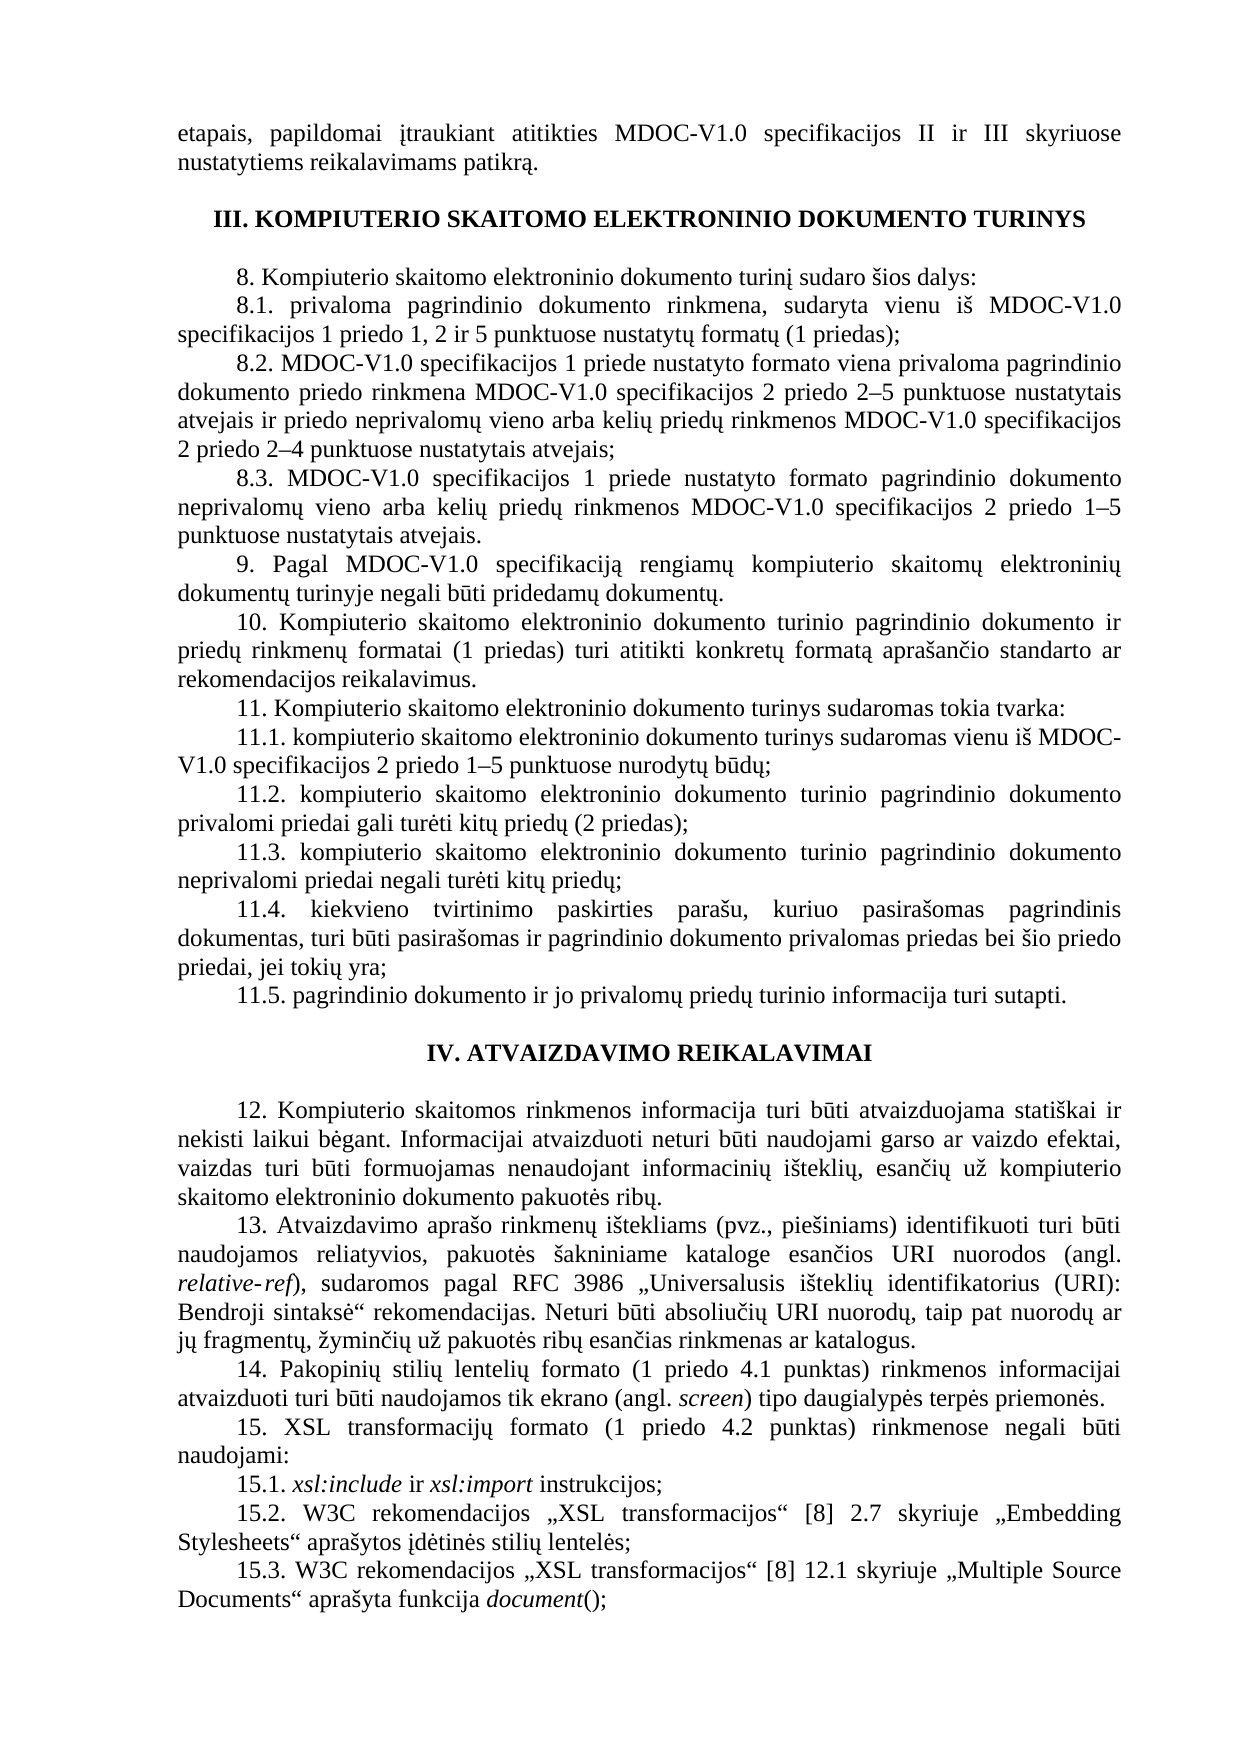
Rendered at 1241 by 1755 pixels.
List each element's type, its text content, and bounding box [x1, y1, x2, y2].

text 11.1. kompiuterio skaitomo elektroninio dokumento turinys sudaromas vienu iš MDOC-V1.0 specifikacijos 2 priedo 1–5 punktuose nurodytų būdų; [177, 722, 1122, 779]
text 12. Kompiuterio skaitomos rinkmenos informacija turi būti atvaizduojama statiškai ir nekisti laikui bėgant. Informacijai atvaizduoti neturi būti naudojami garso ar vaizdo efektai, vaizdas turi būti formuojamas nenaudojant informacinių išteklių, esančių už kompiuterio skaitomo elektroninio dokumento pakuotės ribų. [177, 1096, 1122, 1211]
text 15.1. xsl:include ir xsl:import instrukcijos; [177, 1469, 1122, 1498]
text 11.2. kompiuterio skaitomo elektroninio dokumento turinio pagrindinio dokumento privalomi priedai gali turėti kitų priedų (2 priedas); [177, 779, 1122, 837]
text III. KOMPIUTERIO SKAITOMO ELEKTRONINIO DOKUMENTO TURINYS [177, 204, 1122, 233]
text 14. Pakopinių stilių lentelių formato (1 priedo 4.1 punktas) rinkmenos informacijai atvaizduoti turi būti naudojamos tik ekrano (angl. screen) tipo daugialypės terpės priemonės. [177, 1354, 1122, 1412]
text 8.1. privaloma pagrindinio dokumento rinkmena, sudaryta vienu iš MDOC-V1.0 specifikacijos 1 priedo 1, 2 ir 5 punktuose nustatytų formatų (1 priedas); [177, 291, 1122, 348]
text 8. Kompiuterio skaitomo elektroninio dokumento turinį sudaro šios dalys: [177, 262, 1122, 291]
text 8.3. MDOC-V1.0 specifikacijos 1 priede nustatyto formato pagrindinio dokumento neprivalomų vieno arba kelių priedų rinkmenos MDOC-V1.0 specifikacijos 2 priedo 1–5 punktuose nustatytais atvejais. [177, 463, 1122, 549]
text IV. ATVAIZDAVIMO REIKALAVIMAI [177, 1038, 1122, 1067]
text 15.3. W3C rekomendacijos „XSL transformacijos“ [8] 12.1 skyriuje „Multiple Source Documents“ aprašyta funkcija document(); [177, 1556, 1122, 1613]
text 11.5. pagrindinio dokumento ir jo privalomų priedų turinio informacija turi sutapti. [177, 981, 1122, 1009]
text 15.2. W3C rekomendacijos „XSL transformacijos“ [8] 2.7 skyriuje „Embedding Stylesheets“ aprašytos įdėtinės stilių lentelės; [177, 1498, 1122, 1556]
text 11. Kompiuterio skaitomo elektroninio dokumento turinys sudaromas tokia tvarka: [177, 693, 1122, 722]
text 11.3. kompiuterio skaitomo elektroninio dokumento turinio pagrindinio dokumento neprivalomi priedai negali turėti kitų priedų; [177, 837, 1122, 894]
text 9. Pagal MDOC-V1.0 specifikaciją rengiamų kompiuterio skaitomų elektroninių dokumentų turinyje negali būti pridedamų dokumentų. [177, 549, 1122, 607]
text 8.2. MDOC-V1.0 specifikacijos 1 priede nustatyto formato viena privaloma pagrindinio dokumento priedo rinkmena MDOC-V1.0 specifikacijos 2 priedo 2–5 punktuose nustatytais atvejais ir priedo neprivalomų vieno arba kelių priedų rinkmenos MDOC-V1.0 specifikacijos 2 priedo 2–4 punktuose nustatytais atvejais; [177, 348, 1122, 463]
text 11.4. kiekvieno tvirtinimo paskirties parašu, kuriuo pasirašomas pagrindinis dokumentas, turi būti pasirašomas ir pagrindinio dokumento privalomas priedas bei šio priedo priedai, jei tokių yra; [177, 894, 1122, 981]
text 15. XSL transformacijų formato (1 priedo 4.2 punktas) rinkmenose negali būti naudojami: [177, 1412, 1122, 1469]
text etapais, papildomai įtraukiant atitikties MDOC-V1.0 specifikacijos II ir III skyriuose nustatytiems reikalavimams patikrą. [177, 118, 1122, 176]
text 13. Atvaizdavimo aprašo rinkmenų ištekliams (pvz., piešiniams) identifikuoti turi būti naudojamos reliatyvios, pakuotės šakniniame kataloge esančios URI nuorodos (angl. relative‑ref), sudaromos pagal RFC 3986 „Universalusis išteklių identifikatorius (URI): Bendroji sintaksė“ rekomendacijas. Neturi būti absoliučių URI nuorodų, taip pat nuorodų ar jų fragmentų, žyminčių už pakuotės ribų esančias rinkmenas ar katalogus. [177, 1211, 1122, 1354]
text 10. Kompiuterio skaitomo elektroninio dokumento turinio pagrindinio dokumento ir priedų rinkmenų formatai (1 priedas) turi atitikti konkretų formatą aprašančio standarto ar rekomendacijos reikalavimus. [177, 607, 1122, 693]
